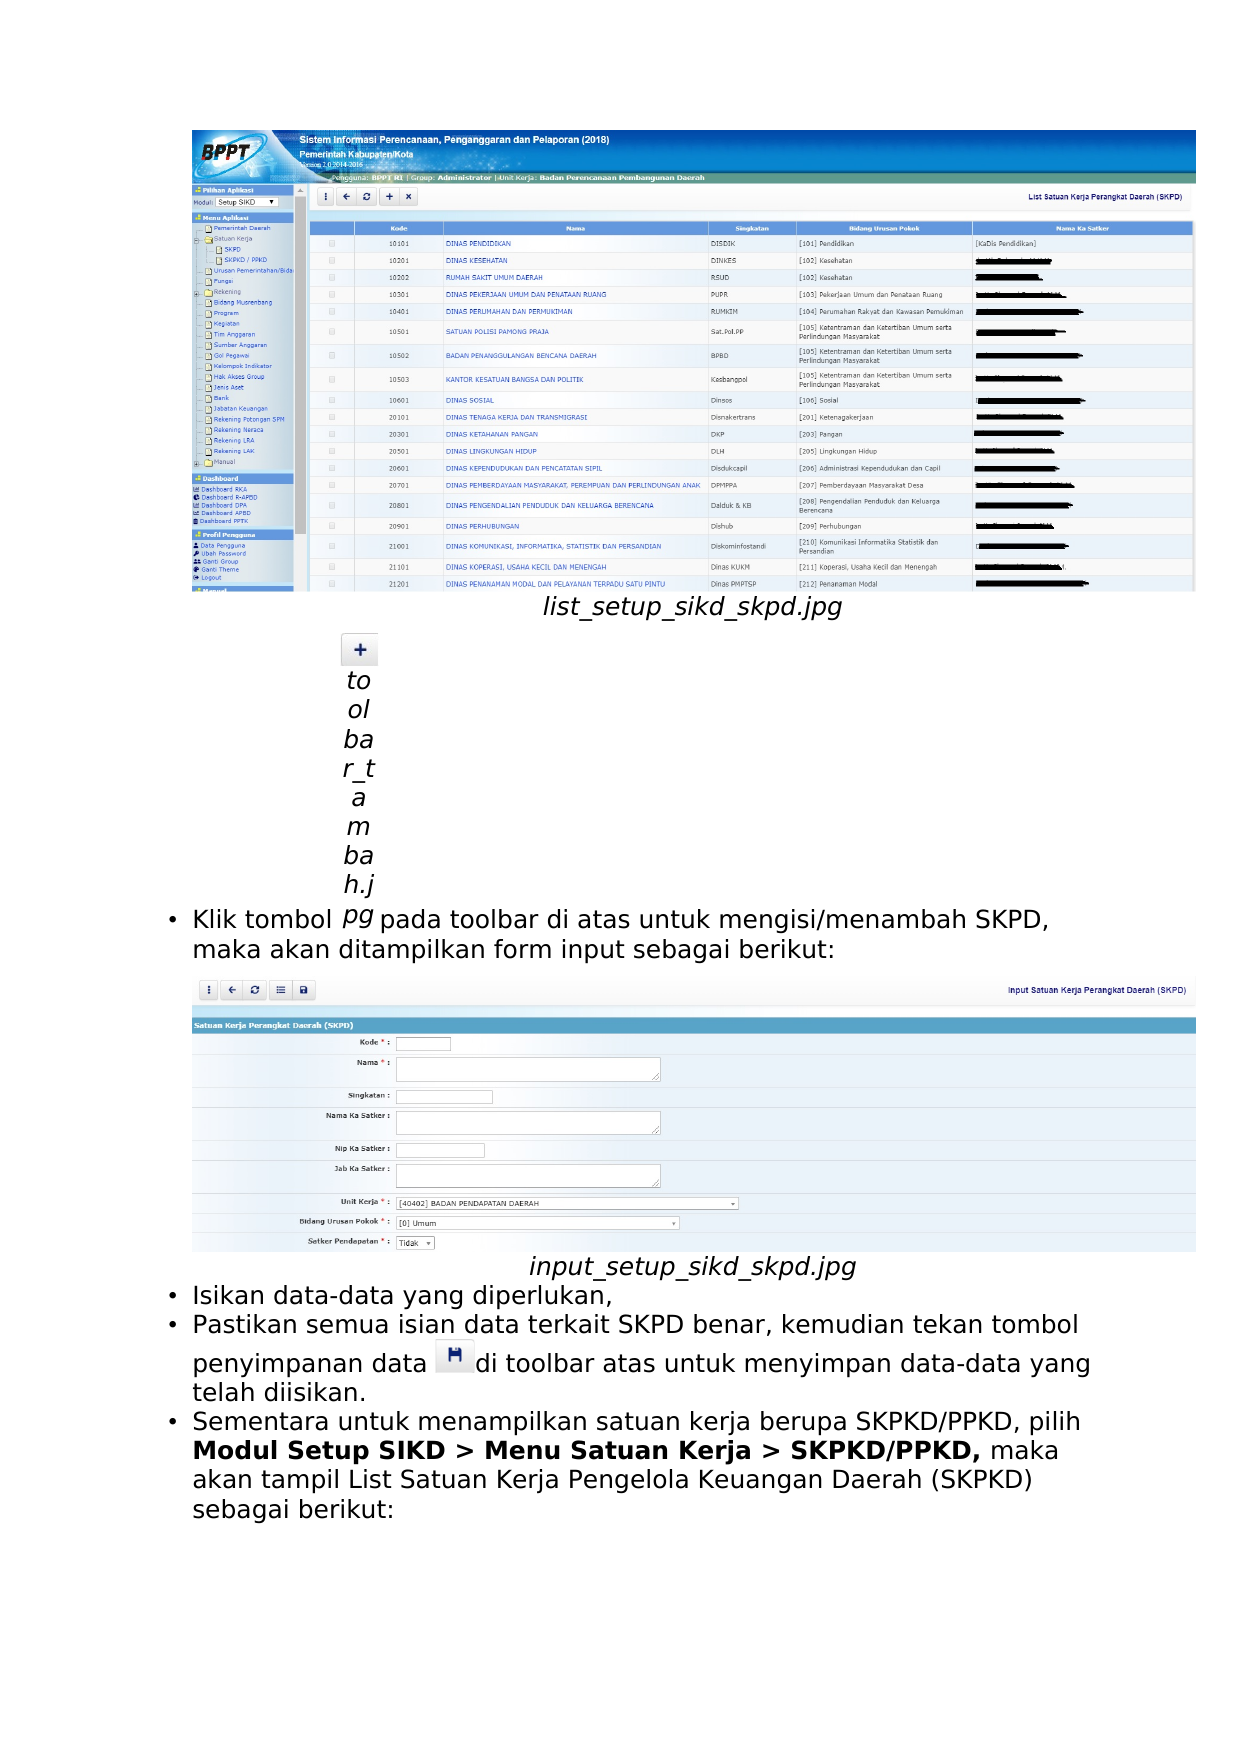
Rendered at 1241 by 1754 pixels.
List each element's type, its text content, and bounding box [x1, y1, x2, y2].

list Pastikan semua isian data terkait SKPD benar, kemudian tekan tombol penyimpanan data di toolbar atas untuk menyimpan data-data yang telah diisikan. [177, 1310, 1122, 1407]
picture [435, 1339, 475, 1373]
picture [192, 976, 1196, 1252]
list Sementara untuk menampilkan satuan kerja berupa SKPKD/PPKD, pilih Modul Setup SIKD > Menu Satuan Kerja > SKPKD/PPKD, maka akan tampil List Satuan Kerja Pengelola Keuangan Daerah (SKPKD) sebagai berikut: [177, 1407, 1122, 1524]
picture [340, 633, 380, 667]
list Isikan data-data yang diperlukan, [177, 1281, 1122, 1310]
picture [192, 130, 1196, 592]
list toolbar_tambah.jpg [340, 667, 379, 929]
list input_setup_sikd_skpd.jpg [192, 1252, 1196, 1281]
list list_setup_sikd_skpd.jpg [192, 592, 1196, 621]
list Klik tombol pada toolbar di atas untuk mengisi/menambah SKPD, maka akan ditampilkan form input sebagai berikut: [177, 621, 1196, 1281]
list [177, 118, 1196, 621]
